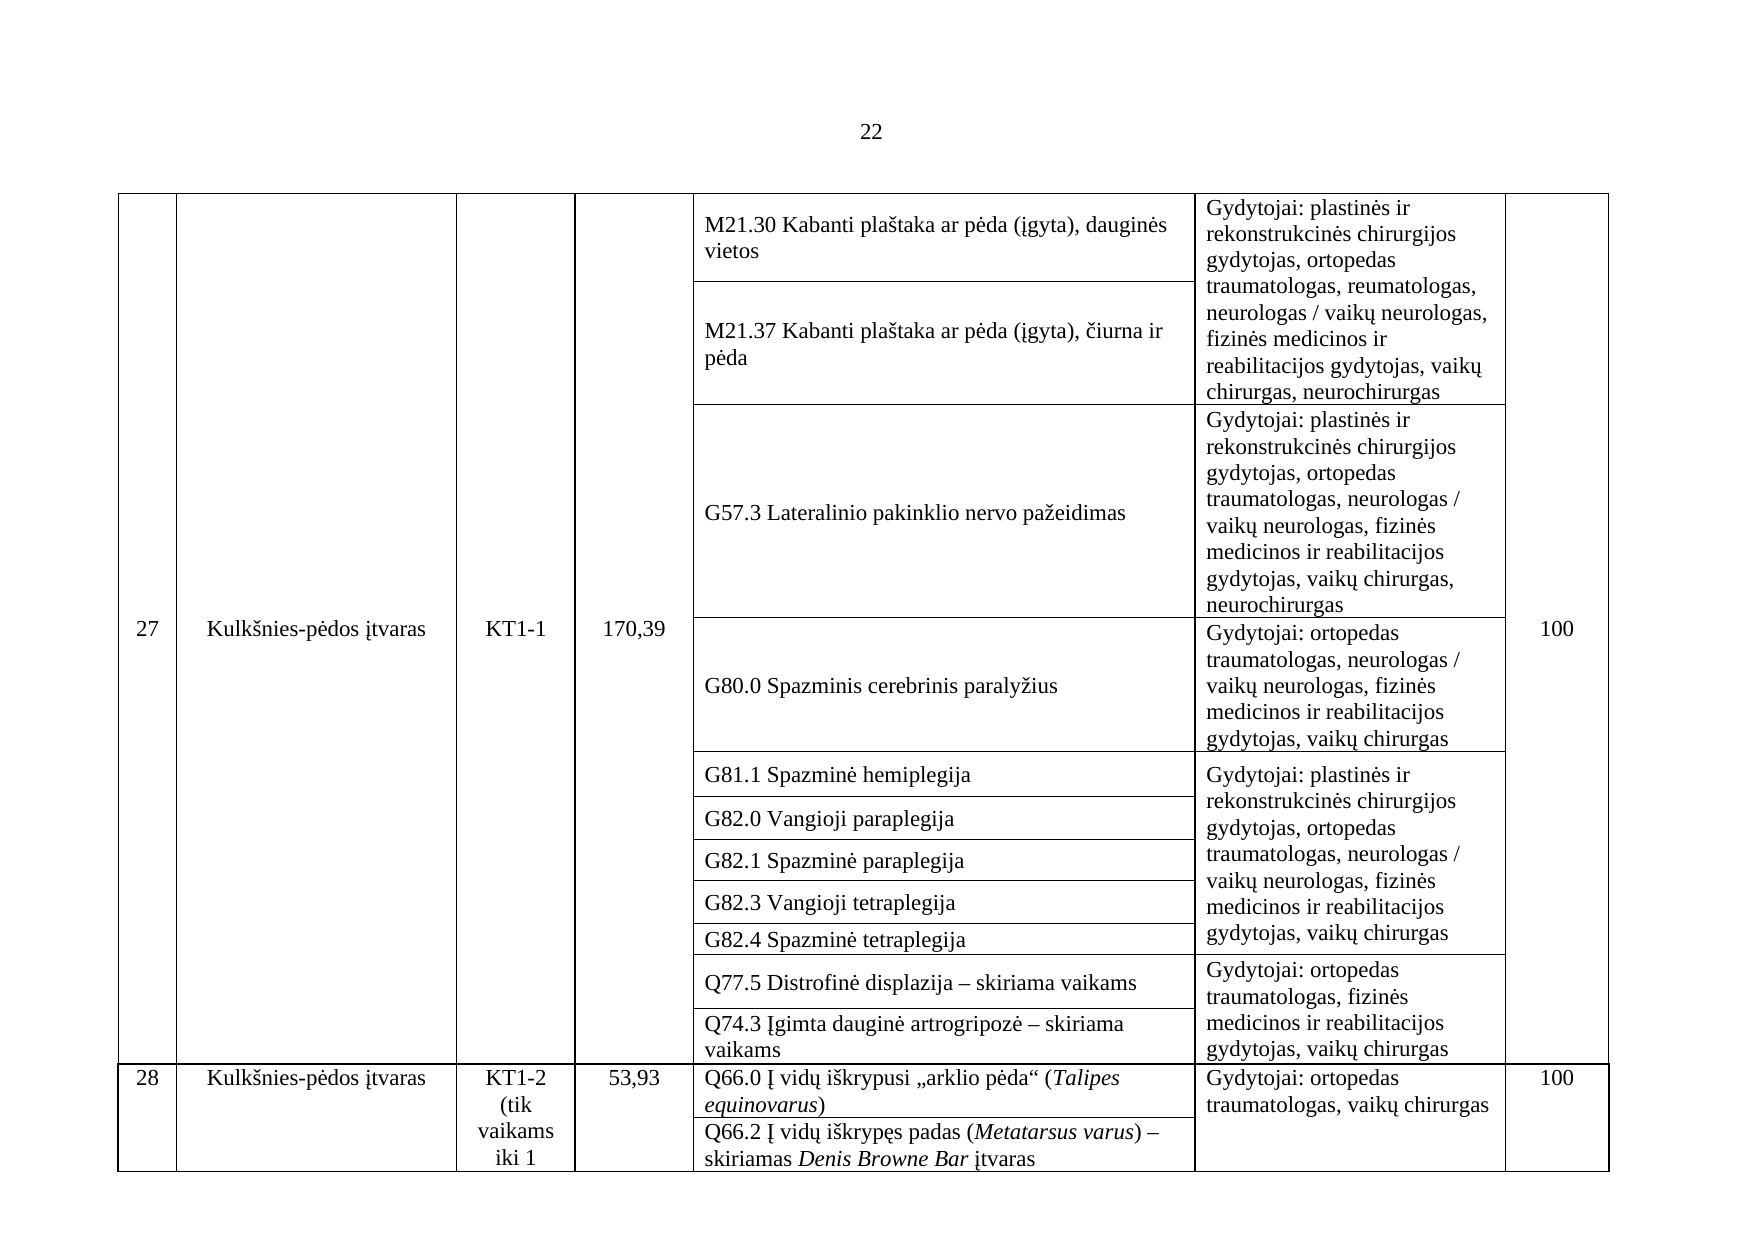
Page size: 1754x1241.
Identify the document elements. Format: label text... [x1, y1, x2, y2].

table_cell Q66.2 Į vidų iškrypęs padas (Metatarsus varus) – skiriamas Denis Browne Bar įtvaras [694, 1118, 1194, 1171]
table_cell 53,93 [576, 1065, 693, 1171]
table_cell Gydytojai: plastinės ir rekonstrukcinės chirurgijos gydytojas, ortopedas traumatologas, neurologas / vaikų neurologas, fizinės medicinos ir reabilitacijos gydytojas, vaikų chirurgas, neurochirurgas [1196, 405, 1505, 617]
table_cell Gydytojai: ortopedas traumatologas, vaikų chirurgas [1196, 1065, 1505, 1171]
table_cell Q74.3 Įgimta dauginė artrogripozė ‒ skiriama vaikams [694, 1009, 1194, 1062]
table_cell Kulkšnies-pėdos įtvaras [177, 1065, 456, 1171]
table_header 100 [1506, 194, 1608, 1062]
table_cell Q77.5 Distrofinė displazija ‒ skiriama vaikams [694, 955, 1194, 1008]
table_cell G82.1 Spazminė paraplegija [694, 840, 1194, 880]
table_header 170,39 [576, 194, 693, 1062]
table_header M21.30 Kabanti plaštaka ar pėda (įgyta), dauginės vietos [694, 194, 1194, 281]
table_cell Gydytojai: ortopedas traumatologas, fizinės medicinos ir reabilitacijos gydytojas, vaikų chirurgas [1196, 955, 1505, 1062]
table_cell G80.0 Spazminis cerebrinis paralyžius [694, 618, 1194, 751]
table_header Kulkšnies-pėdos įtvaras [177, 194, 456, 1062]
table_cell G82.3 Vangioji tetraplegija [694, 881, 1194, 922]
table_cell Q66.0 Į vidų iškrypusi „arklio pėda“ (Talipes equinovarus) [694, 1065, 1194, 1117]
table_header 27 [119, 194, 176, 1062]
table_cell Gydytojai: plastinės ir rekonstrukcinės chirurgijos gydytojas, ortopedas traumatologas, neurologas / vaikų neurologas, fizinės medicinos ir reabilitacijos gydytojas, vaikų chirurgas [1196, 752, 1505, 954]
table_cell G82.4 Spazminė tetraplegija [694, 924, 1194, 954]
table_header Gydytojai: plastinės ir rekonstrukcinės chirurgijos gydytojas, ortopedas traumatologas, reumatologas, neurologas / vaikų neurologas, fizinės medicinos ir reabilitacijos gydytojas, vaikų chirurgas, neurochirurgas [1196, 194, 1505, 404]
table_cell G57.3 Lateralinio pakinklio nervo pažeidimas [694, 405, 1194, 617]
table_cell 28 [119, 1065, 176, 1171]
table_cell M21.37 Kabanti plaštaka ar pėda (įgyta), čiurna ir pėda [694, 282, 1194, 404]
table_cell Gydytojai: ortopedas traumatologas, neurologas / vaikų neurologas, fizinės medicinos ir reabilitacijos gydytojas, vaikų chirurgas [1196, 618, 1505, 751]
table_header KT1-1 [457, 194, 574, 1062]
table_cell G81.1 Spazminė hemiplegija [694, 752, 1194, 796]
table_cell G82.0 Vangioji paraplegija [694, 797, 1194, 838]
table_cell KT1-2 (tik vaikams iki 1 [457, 1065, 574, 1171]
table_cell 100 [1506, 1065, 1608, 1171]
